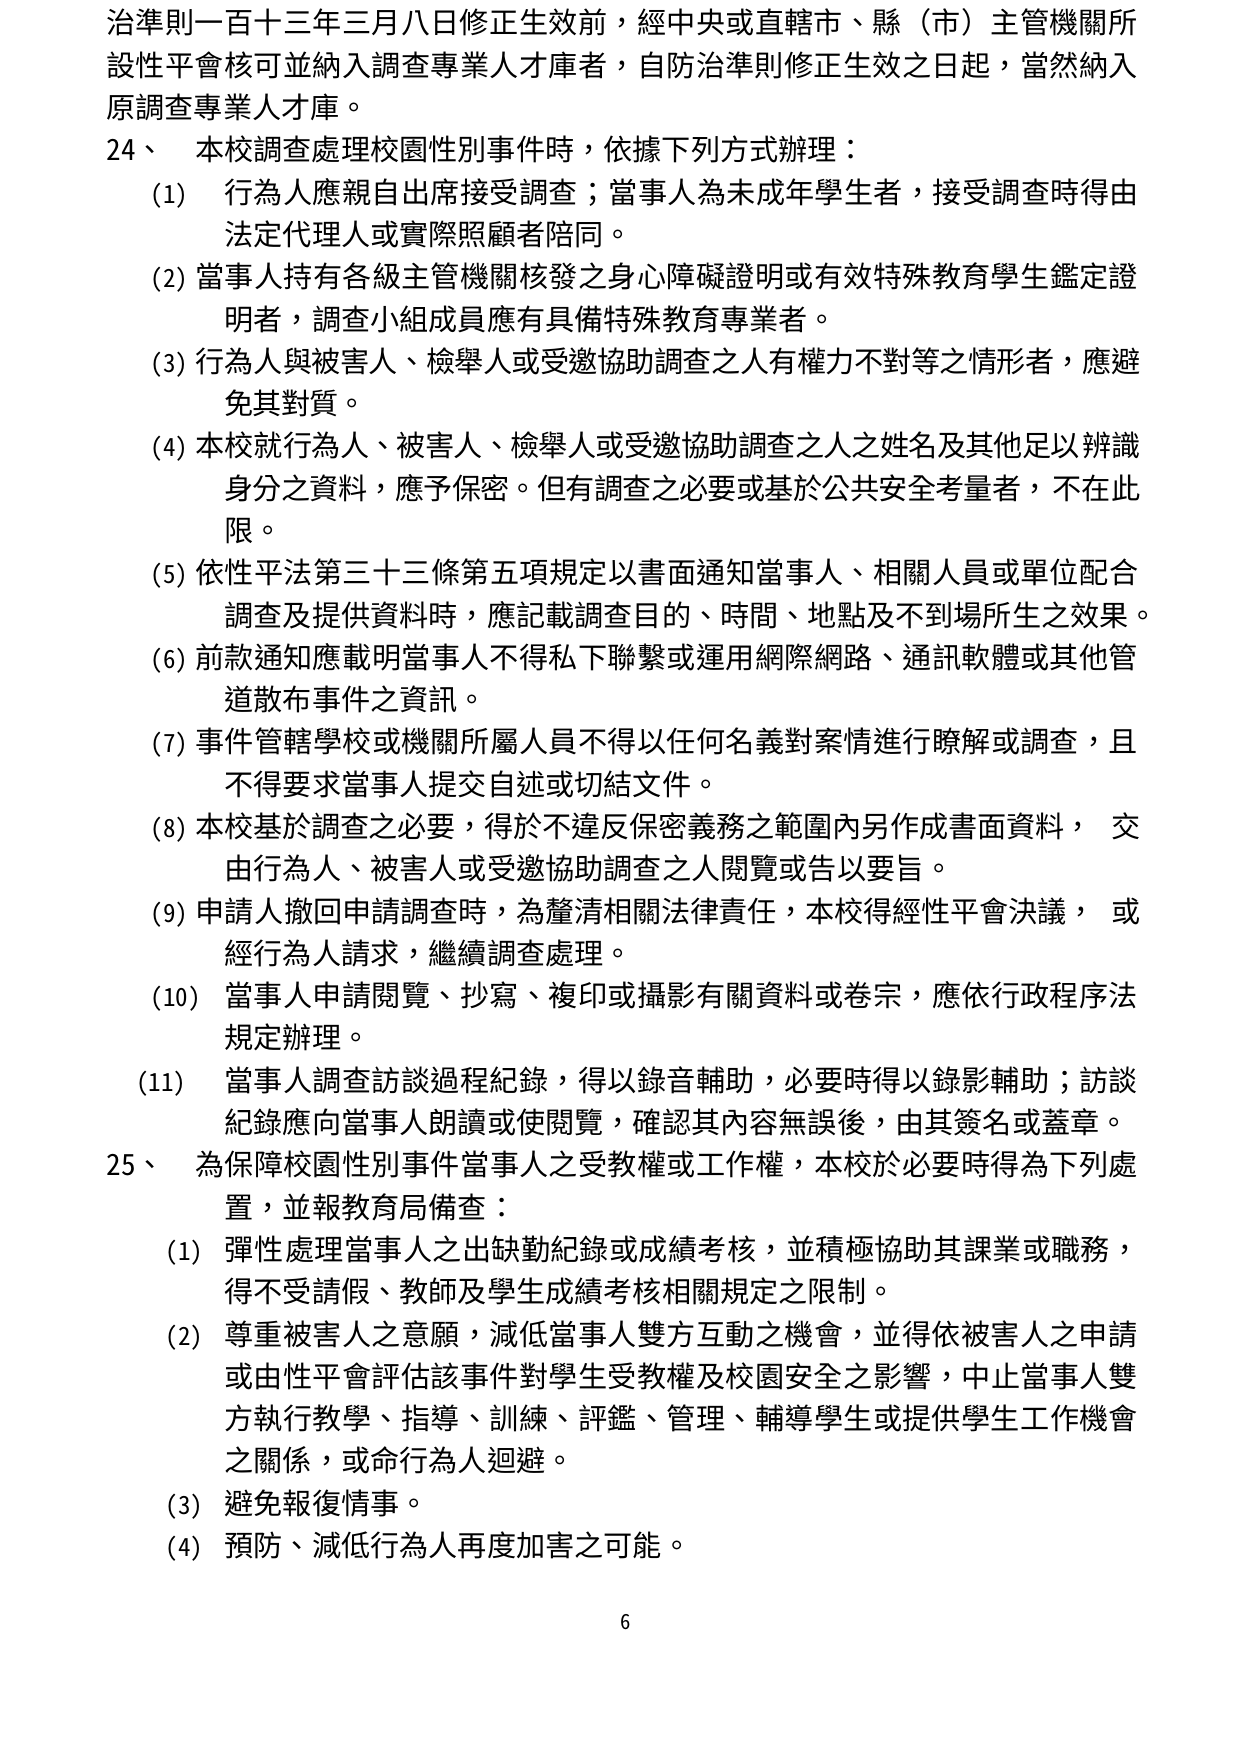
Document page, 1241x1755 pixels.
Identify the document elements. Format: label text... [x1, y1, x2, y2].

list 行為人應親自出席接受調查；當事人為未成年學生者，接受調查時得由法定代理人或實際照顧者陪同。 [151, 169, 1140, 254]
list 前款通知應載明當事人不得私下聯繫或運用網際網路、通訊軟體或其他管道散布事件之資訊。 [151, 634, 1140, 719]
list 申請人撤回申請調查時，為釐清相關法律責任，本校得經性平會決議， 或經行為人請求，繼續調查處理。 [151, 888, 1140, 973]
list 於防治準則一百十三年三月八日修正生效前，經中央或直轄市、縣（市）主管機關所設性平會核可並納入調查專業人才庫者，自防治準則修正生效之日起，當然納入原調查專業人才庫。 [106, 0, 1140, 127]
list 當事人持有各級主管機關核發之身心障礙證明或有效特殊教育學生鑑定證明者，調查小組成員應有具備特殊教育專業者。 [151, 254, 1140, 338]
list 為保障校園性別事件當事人之受教權或工作權，本校於必要時得為下列處置，並報教育局備查： [106, 1142, 1140, 1226]
list 本校基於調查之必要，得於不違反保密義務之範圍內另作成書面資料， 交由行為人、被害人或受邀協助調查之人閱覽或告以要旨。 [151, 803, 1140, 888]
list 行為人與被害人、檢舉人或受邀協助調查之人有權力不對等之情形者，應避免其對質。 [151, 338, 1140, 423]
list 避免報復情事。 [165, 1480, 1140, 1522]
list 預防、減低行為人再度加害之可能。 [165, 1522, 1140, 1565]
list 尊重被害人之意願，減低當事人雙方互動之機會，並得依被害人之申請或由性平會評估該事件對學生受教權及校園安全之影響，中止當事人雙方執行教學、指導、訓練、評鑑、管理、輔導學生或提供學生工作機會之關係，或命行為人迴避。 [165, 1311, 1140, 1480]
list 依性平法第三十三條第五項規定以書面通知當事人、相關人員或單位配合調查及提供資料時，應記載調查目的、時間、地點及不到場所生之效果。 [151, 550, 1140, 634]
list 本校就行為人、被害人、檢舉人或受邀協助調查之人之姓名及其他足以辨識身分之資料，應予保密。但有調查之必要或基於公共安全考量者，不在此限。 [151, 423, 1140, 550]
list 事件管轄學校或機關所屬人員不得以任何名義對案情進行瞭解或調查，且不得要求當事人提交自述或切結文件。 [151, 719, 1140, 803]
list 本校調查處理校園性別事件時，依據下列方式辦理： [106, 127, 1140, 169]
list 當事人調查訪談過程紀錄，得以錄音輔助，必要時得以錄影輔助；訪談紀錄應向當事人朗讀或使閱覽，確認其內容無誤後，由其簽名或蓋章。 [136, 1057, 1140, 1142]
list 彈性處理當事人之出缺勤紀錄或成績考核，並積極協助其課業或職務， 得不受請假、教師及學生成績考核相關規定之限制。 [165, 1226, 1140, 1311]
list 當事人申請閱覽、抄寫、複印或攝影有關資料或卷宗，應依行政程序法規定辦理。 [151, 973, 1140, 1057]
